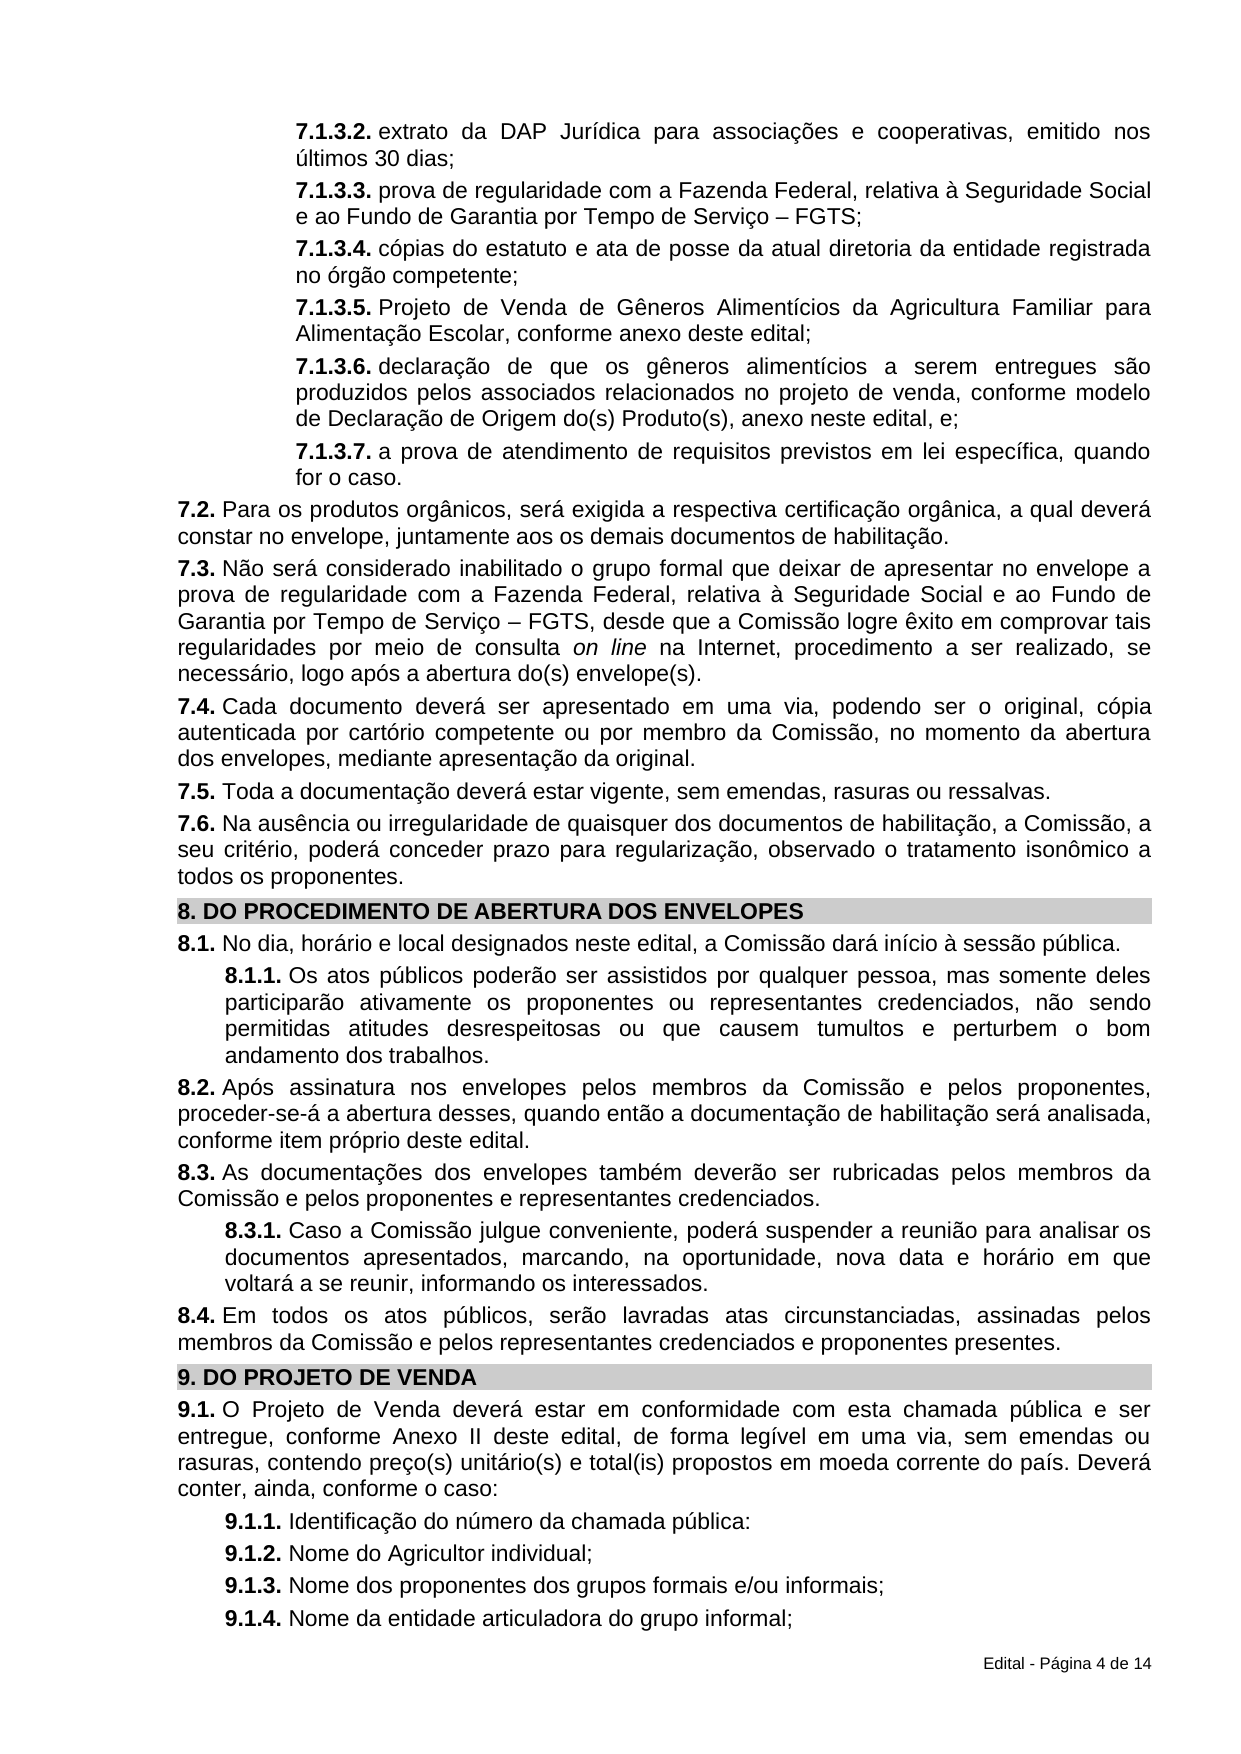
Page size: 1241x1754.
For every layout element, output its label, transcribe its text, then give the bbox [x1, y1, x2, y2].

list Toda a documentação deverá estar vigente, sem emendas, rasuras ou ressalvas. [177, 778, 1152, 804]
list Caso a Comissão julgue conveniente, poderá suspender a reunião para analisar os documentos apresentados, marcando, na oportunidade, nova data e horário em que voltará a se reunir, informando os interessados. [224, 1217, 1152, 1297]
list Nome do Agricultor individual; [224, 1540, 1152, 1566]
list Projeto de Venda de Gêneros Alimentícios da Agricultura Familiar para Alimentação Escolar, conforme anexo deste edital; [295, 294, 1152, 347]
list Identificação do número da chamada pública: [224, 1508, 1152, 1534]
list Em todos os atos públicos, serão lavradas atas circunstanciadas, assinadas pelos membros da Comissão e pelos representantes credenciados e proponentes presentes. [177, 1302, 1152, 1355]
list Após assinatura nos envelopes pelos membros da Comissão e pelos proponentes, proceder-se-á a abertura desses, quando então a documentação de habilitação será analisada, conforme item próprio deste edital. [177, 1074, 1152, 1153]
list Cada documento deverá ser apresentado em uma via, podendo ser o original, cópia autenticada por cartório competente ou por membro da Comissão, no momento da abertura dos envelopes, mediante apresentação da original. [177, 693, 1152, 772]
list Na ausência ou irregularidade de quaisquer dos documentos de habilitação, a Comissão, a seu critério, poderá conceder prazo para regularização, observado o tratamento isonômico a todos os proponentes. [177, 810, 1152, 889]
subtitle DO PROCEDIMENTO DE ABERTURA DOS ENVELOPES [177, 898, 1152, 924]
list As documentações dos envelopes também deverão ser rubricadas pelos membros da Comissão e pelos proponentes e representantes credenciados. [177, 1159, 1152, 1212]
list Nome da entidade articuladora do grupo informal; [224, 1604, 1152, 1631]
list O Projeto de Venda deverá estar em conformidade com esta chamada pública e ser entregue, conforme Anexo II deste edital, de forma legível em uma via, sem emendas ou rasuras, contendo preço(s) unitário(s) e total(is) propostos em moeda corrente do país. Deverá conter, ainda, conforme o caso: [177, 1396, 1152, 1502]
list Para os produtos orgânicos, será exigida a respectiva certificação orgânica, a qual deverá constar no envelope, juntamente aos os demais documentos de habilitação. [177, 496, 1152, 549]
list declaração de que os gêneros alimentícios a serem entregues são produzidos pelos associados relacionados no projeto de venda, conforme modelo de Declaração de Origem do(s) Produto(s), anexo neste edital, e; [295, 353, 1152, 432]
list cópias do estatuto e ata de posse da atual diretoria da entidade registrada no órgão competente; [295, 235, 1152, 288]
list Não será considerado inabilitado o grupo formal que deixar de apresentar no envelope a prova de regularidade com a Fazenda Federal, relativa à Seguridade Social e ao Fundo de Garantia por Tempo de Serviço – FGTS, desde que a Comissão logre êxito em comprovar tais regularidades por meio de consulta on line na Internet, procedimento a ser realizado, se necessário, logo após a abertura do(s) envelope(s). [177, 555, 1152, 687]
list a prova de atendimento de requisitos previstos em lei específica, quando for o caso. [295, 438, 1152, 490]
list Os atos públicos poderão ser assistidos por qualquer pessoa, mas somente deles participarão ativamente os proponentes ou representantes credenciados, não sendo permitidas atitudes desrespeitosas ou que causem tumultos e perturbem o bom andamento dos trabalhos. [224, 962, 1152, 1068]
list extrato da DAP Jurídica para associações e cooperativas, emitido nos últimos 30 dias; [295, 118, 1152, 171]
list prova de regularidade com a Fazenda Federal, relativa à Seguridade Social e ao Fundo de Garantia por Tempo de Serviço – FGTS; [295, 177, 1152, 229]
list Nome dos proponentes dos grupos formais e/ou informais; [224, 1572, 1152, 1599]
subtitle DO PROJETO DE VENDA [177, 1364, 1152, 1390]
list No dia, horário e local designados neste edital, a Comissão dará início à sessão pública. [177, 930, 1152, 957]
